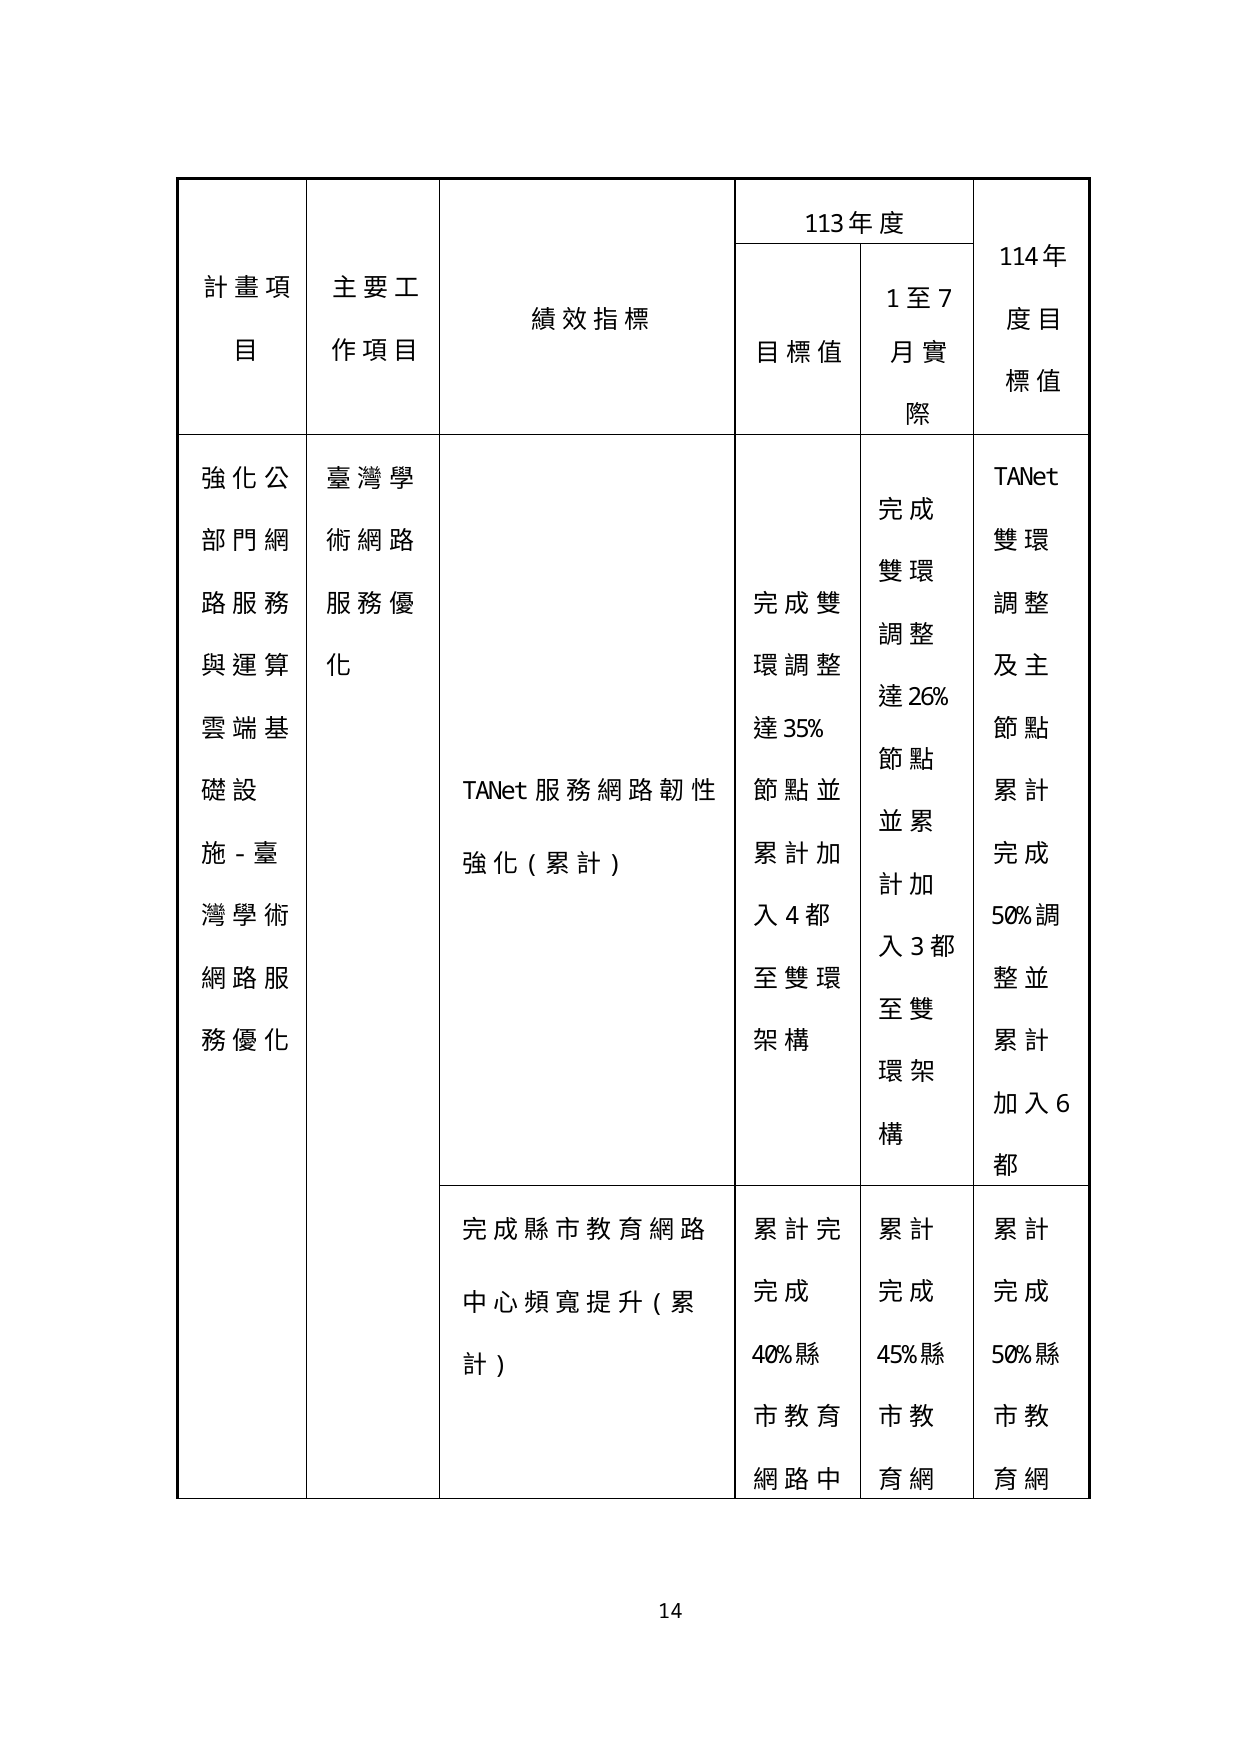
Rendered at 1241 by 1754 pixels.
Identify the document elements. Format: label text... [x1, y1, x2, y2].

table_header 主要工作項目 [307, 180, 439, 433]
table_header 績效指標 [440, 180, 734, 433]
table_cell 完成縣市教育網路中心頻寬提升(累計) [440, 1186, 734, 1498]
table_cell 累計完完成40%縣市教育網路中 [736, 1186, 860, 1498]
table_cell 臺灣學術網路服務優化 [307, 435, 439, 1498]
table_header 計畫項目 [179, 180, 306, 433]
table_cell 目標值 [736, 244, 860, 433]
table_cell 完成雙環調整達26%節點並累計加入3都至雙環架構 [861, 435, 973, 1184]
table_cell TANet服務網路韌性強化(累計) [440, 435, 734, 1184]
table_cell TANet雙環調整及主節點累計完成50%調整並累計加入6都 [974, 435, 1088, 1184]
table_cell 完成雙環調整達35%節點並累計加入4都至雙環架構 [736, 435, 860, 1184]
table_cell 累計完成45%縣市教育網 [861, 1186, 973, 1498]
table_header 114年度目標值 [974, 180, 1088, 433]
table_cell 強化公部門網路服務與運算雲端基礎設施-臺灣學術網路服務優化 [179, 435, 306, 1498]
table_header 113年度 [736, 180, 973, 243]
table_cell 累計完成50%縣市教育網 [974, 1186, 1088, 1498]
table_cell 1至7月實際 [861, 244, 973, 433]
